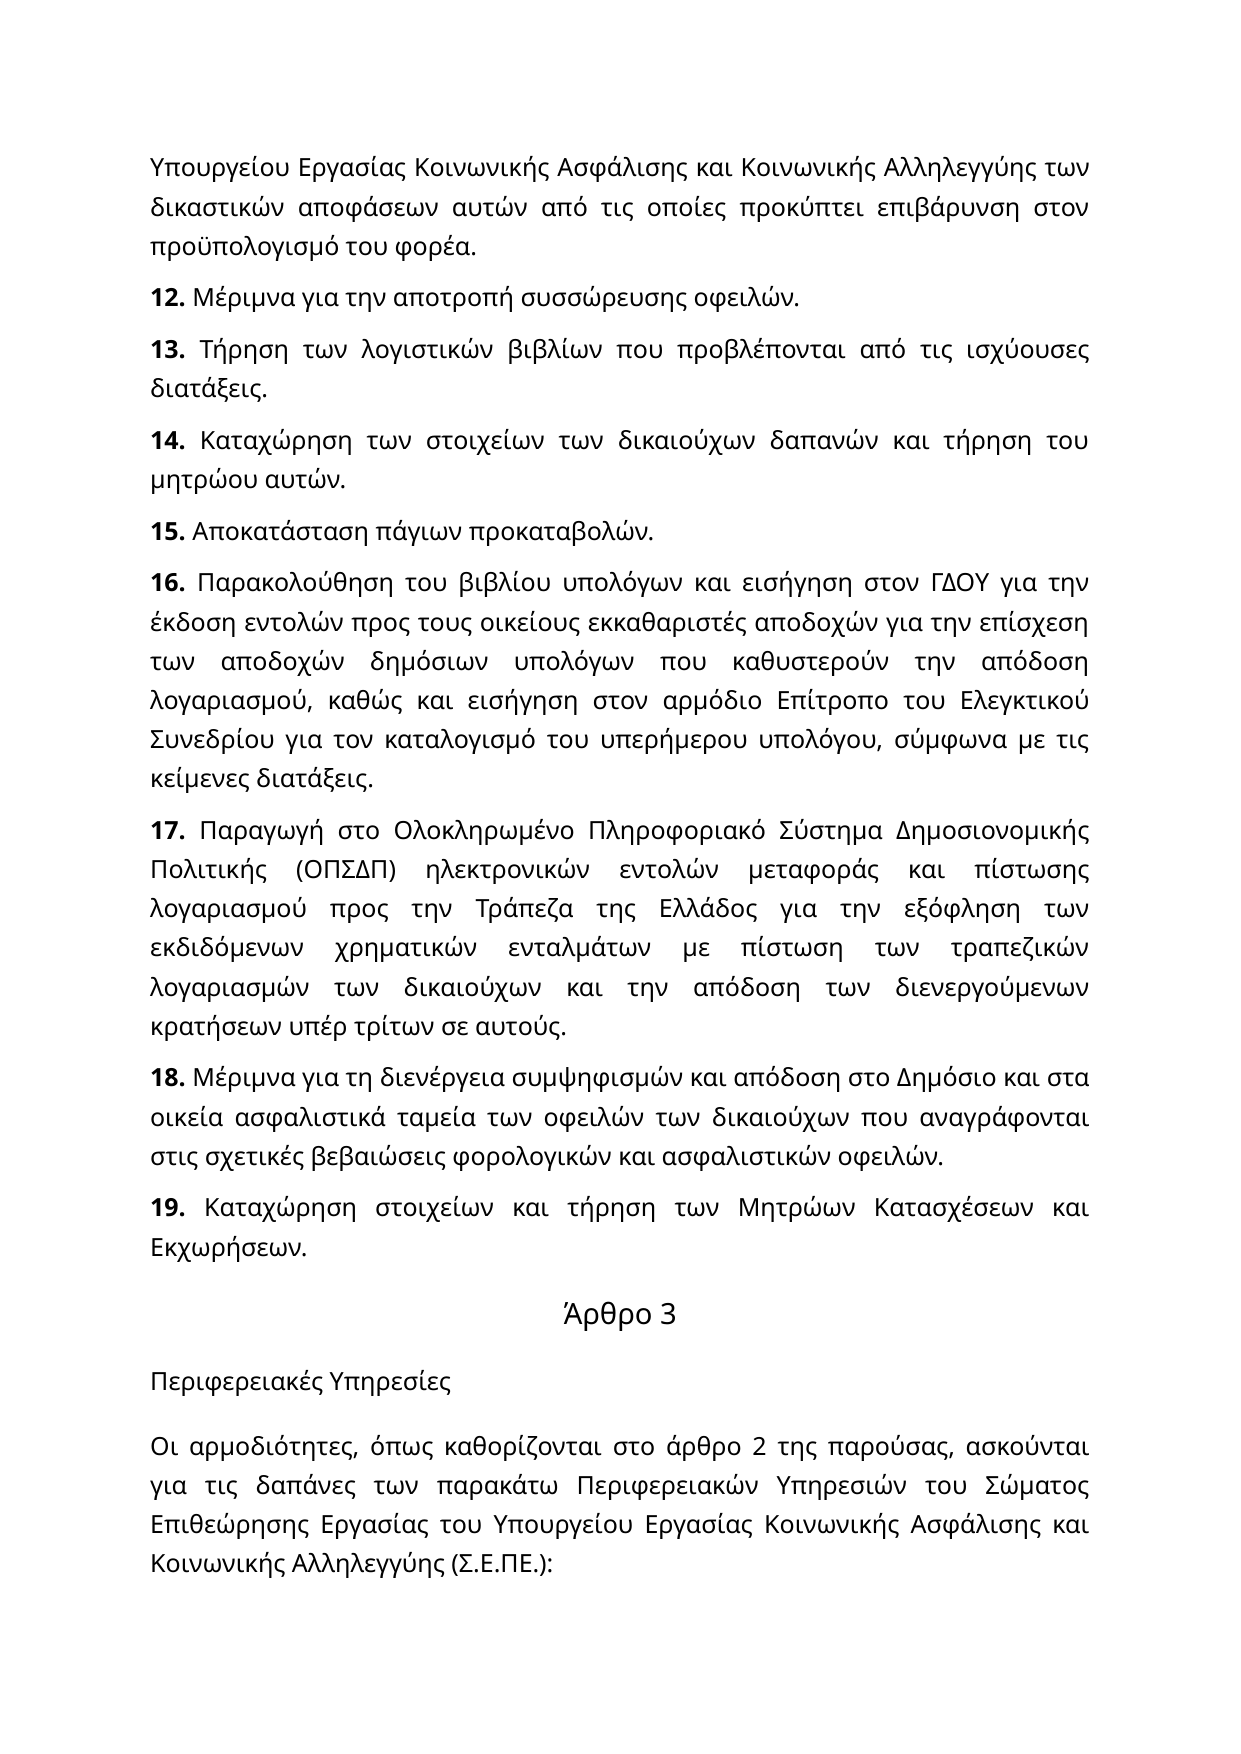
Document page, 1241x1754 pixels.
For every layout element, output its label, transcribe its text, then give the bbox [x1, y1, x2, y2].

text 15. Αποκατάσταση πάγιων προκαταβολών. [150, 513, 1090, 547]
text 14. Καταχώρηση των στοιχείων των δικαιούχων δαπανών και τήρηση του μητρώου αυτών. [150, 422, 1090, 496]
text Υπουργείου Εργασίας Κοινωνικής Ασφάλισης και Κοινωνικής Αλληλεγγύης των δικαστικών αποφάσεων αυτών από τις οποίες προκύπτει επιβάρυνση στον προϋπολογισμό του φορέα. [150, 150, 1090, 262]
text 17. Παραγωγή στο Ολοκληρωμένο Πληροφοριακό Σύστημα Δημοσιονομικής Πολιτικής (ΟΠΣΔΠ) ηλεκτρονικών εντολών μεταφοράς και πίστωσης λογαριασμού προς την Τράπεζα της Ελλάδος για την εξόφληση των εκδιδόμενων χρηματικών ενταλμάτων με πίστωση των τραπεζικών λογαριασμών των δικαιούχων και την απόδοση των διενεργούμενων κρατήσεων υπέρ τρίτων σε αυτούς. [150, 812, 1090, 1042]
text 13. Τήρηση των λογιστικών βιβλίων που προβλέπονται από τις ισχύουσες διατάξεις. [150, 332, 1090, 405]
text Οι αρμοδιότητες, όπως καθορίζονται στο άρθρο 2 της παρούσας, ασκούνται για τις δαπάνες των παρακάτω Περιφερειακών Υπηρεσιών του Σώματος Επιθεώρησης Εργασίας του Υπουργείου Εργασίας Κοινωνικής Ασφάλισης και Κοινωνικής Αλληλεγγύης (Σ.Ε.ΠΕ.): [150, 1428, 1090, 1580]
text 12. Μέριμνα για την αποτροπή συσσώρευσης οφειλών. [150, 280, 1090, 314]
text 18. Μέριμνα για τη διενέργεια συμψηφισμών και απόδοση στο Δημόσιο και στα οικεία ασφαλιστικά ταμεία των οφειλών των δικαιούχων που αναγράφονται στις σχετικές βεβαιώσεις φορολογικών και ασφαλιστικών οφειλών. [150, 1060, 1090, 1172]
text Περιφερειακές Υπηρεσίες [150, 1364, 1090, 1398]
text 16. Παρακολούθηση του βιβλίου υπολόγων και εισήγηση στον ΓΔΟΥ για την έκδοση εντολών προς τους οικείους εκκαθαριστές αποδοχών για την επίσχεση των αποδοχών δημόσιων υπολόγων που καθυστερούν την απόδοση λογαριασμού, καθώς και εισήγηση στον αρμόδιο Επίτροπο του Ελεγκτικού Συνεδρίου για τον καταλογισμό του υπερήμερου υπολόγου, σύμφωνα με τις κείμενες διατάξεις. [150, 565, 1090, 795]
text 19. Καταχώρηση στοιχείων και τήρηση των Μητρώων Κατασχέσεων και Εκχωρήσεων. [150, 1190, 1090, 1263]
subtitle Άρθρο 3 [150, 1293, 1090, 1333]
